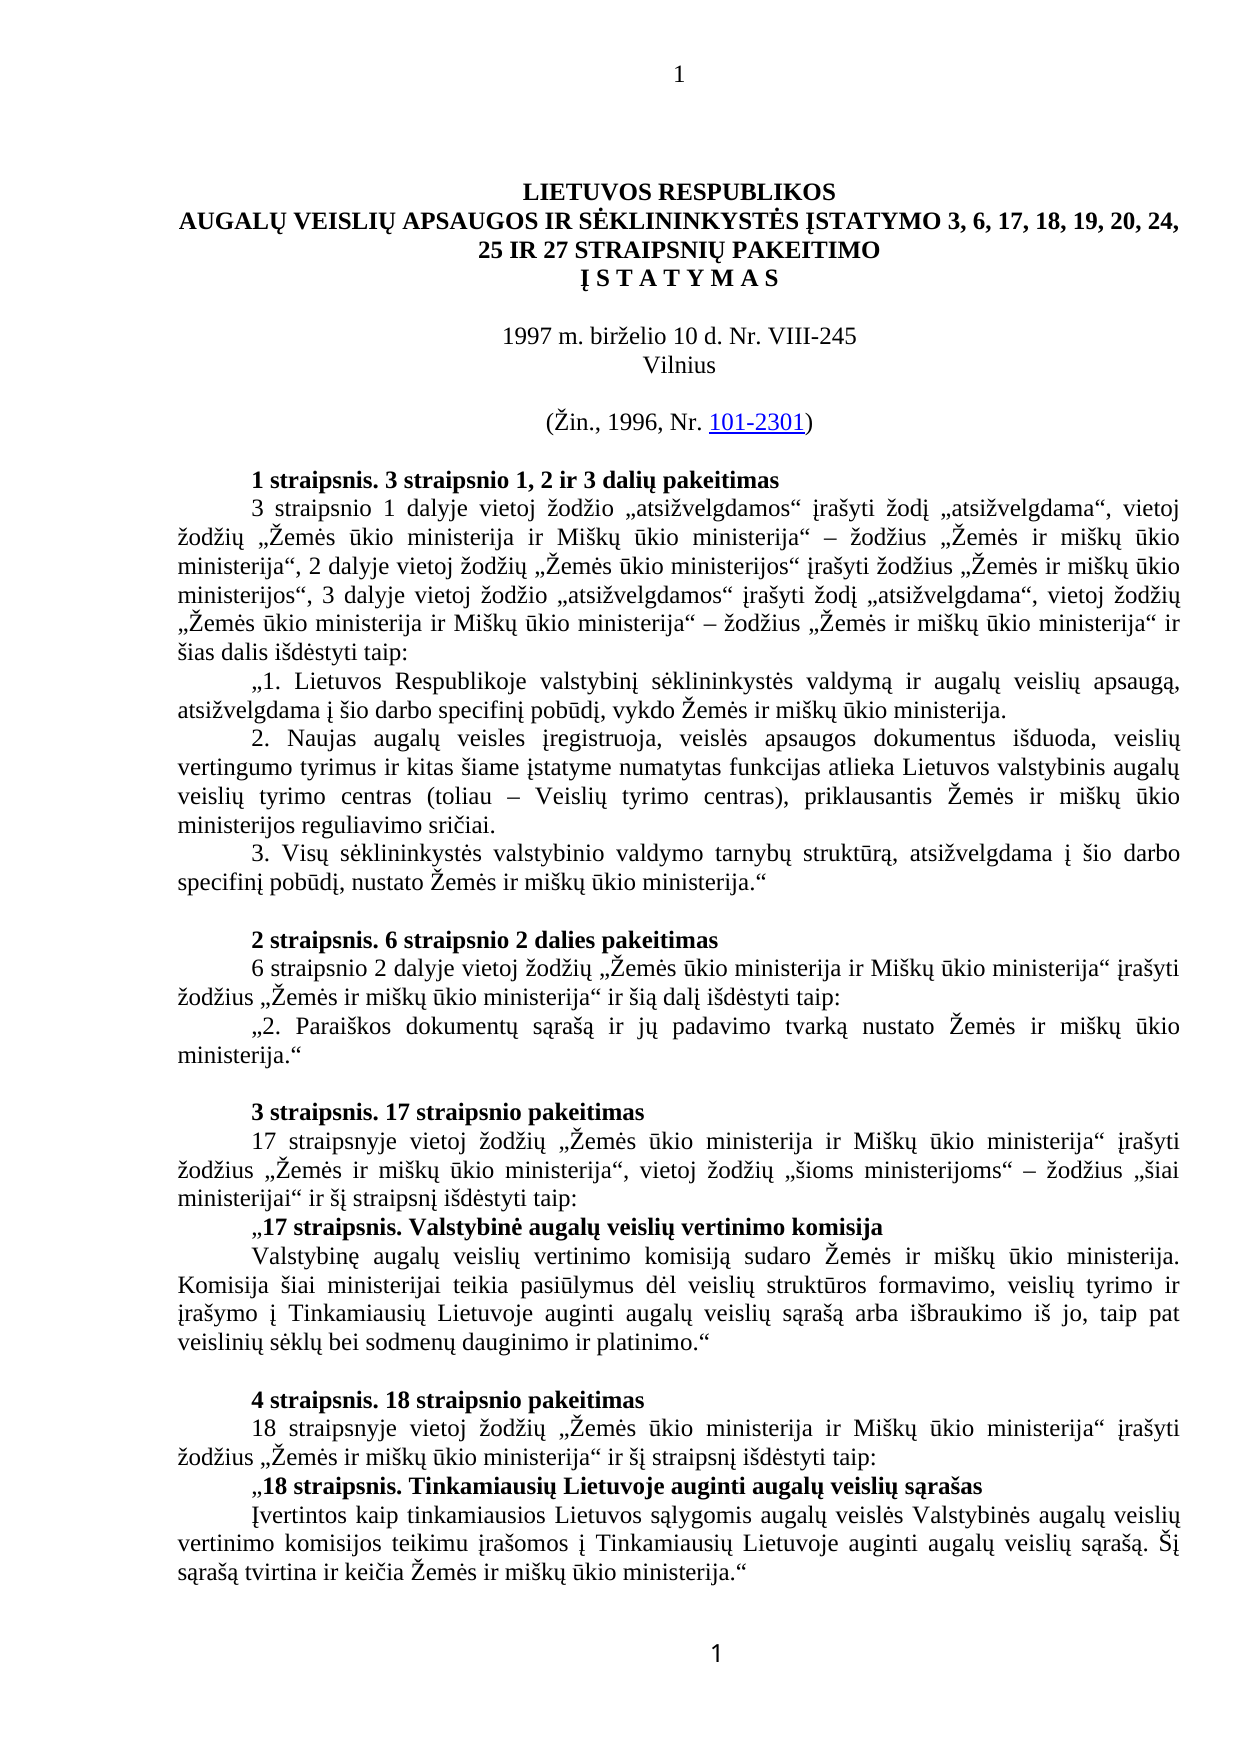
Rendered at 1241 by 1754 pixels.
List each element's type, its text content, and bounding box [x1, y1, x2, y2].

text AUGALŲ VEISLIŲ APSAUGOS IR SĖKLININKYSTĖS ĮSTATYMO 3, 6, 17, 18, 19, 20, 24, 25 IR 27 STRAIPSNIŲ PAKEITIMO [177, 206, 1181, 263]
text 3 straipsnis. 17 straipsnio pakeitimas [177, 1097, 1181, 1126]
text „18 straipsnis. Tinkamiausių Lietuvoje auginti augalų veislių sąrašas [177, 1471, 1181, 1500]
text 2. Naujas augalų veisles įregistruoja, veislės apsaugos dokumentus išduoda, veislių vertingumo tyrimus ir kitas šiame įstatyme numatytas funkcijas atlieka Lietuvos valstybinis augalų veislių tyrimo centras (toliau – Veislių tyrimo centras), priklausantis Žemės ir miškų ūkio ministerijos reguliavimo sričiai. [177, 723, 1181, 838]
text 1 straipsnis. 3 straipsnio 1, 2 ir 3 dalių pakeitimas [177, 465, 1181, 493]
text 18 straipsnyje vietoj žodžių „Žemės ūkio ministerija ir Miškų ūkio ministerija“ įrašyti žodžius „Žemės ir miškų ūkio ministerija“ ir šį straipsnį išdėstyti taip: [177, 1413, 1181, 1471]
text 1997 m. birželio 10 d. Nr. VIII-245 [177, 321, 1181, 350]
text 3. Visų sėklininkystės valstybinio valdymo tarnybų struktūrą, atsižvelgdama į šio darbo specifinį pobūdį, nustato Žemės ir miškų ūkio ministerija.“ [177, 838, 1181, 896]
text 6 straipsnio 2 dalyje vietoj žodžių „Žemės ūkio ministerija ir Miškų ūkio ministerija“ įrašyti žodžius „Žemės ir miškų ūkio ministerija“ ir šią dalį išdėstyti taip: [177, 953, 1181, 1011]
text Valstybinę augalų veislių vertinimo komisiją sudaro Žemės ir miškų ūkio ministerija. Komisija šiai ministerijai teikia pasiūlymus dėl veislių struktūros formavimo, veislių tyrimo ir įrašymo į Tinkamiausių Lietuvoje auginti augalų veislių sąrašą arba išbraukimo iš jo, taip pat veislinių sėklų bei sodmenų dauginimo ir platinimo.“ [177, 1241, 1181, 1356]
text LIETUVOS RESPUBLIKOS [177, 177, 1181, 206]
text (Žin., 1996, Nr. 101-2301) [177, 407, 1181, 436]
text „1. Lietuvos Respublikoje valstybinį sėklininkystės valdymą ir augalų veislių apsaugą, atsižvelgdama į šio darbo specifinį pobūdį, vykdo Žemės ir miškų ūkio ministerija. [177, 666, 1181, 723]
text „17 straipsnis. Valstybinė augalų veislių vertinimo komisija [177, 1212, 1181, 1241]
text 4 straipsnis. 18 straipsnio pakeitimas [177, 1385, 1181, 1413]
text Į S T A T Y M A S [177, 263, 1181, 292]
text 3 straipsnio 1 dalyje vietoj žodžio „atsižvelgdamos“ įrašyti žodį „atsižvelgdama“, vietoj žodžių „Žemės ūkio ministerija ir Miškų ūkio ministerija“ – žodžius „Žemės ir miškų ūkio ministerija“, 2 dalyje vietoj žodžių „Žemės ūkio ministerijos“ įrašyti žodžius „Žemės ir miškų ūkio ministerijos“, 3 dalyje vietoj žodžio „atsižvelgdamos“ įrašyti žodį „atsižvelgdama“, vietoj žodžių „Žemės ūkio ministerija ir Miškų ūkio ministerija“ – žodžius „Žemės ir miškų ūkio ministerija“ ir šias dalis išdėstyti taip: [177, 493, 1181, 666]
text 2 straipsnis. 6 straipsnio 2 dalies pakeitimas [177, 925, 1181, 953]
text Vilnius [177, 350, 1181, 378]
text „2. Paraiškos dokumentų sąrašą ir jų padavimo tvarką nustato Žemės ir miškų ūkio ministerija.“ [177, 1011, 1181, 1068]
text 17 straipsnyje vietoj žodžių „Žemės ūkio ministerija ir Miškų ūkio ministerija“ įrašyti žodžius „Žemės ir miškų ūkio ministerija“, vietoj žodžių „šioms ministerijoms“ – žodžius „šiai ministerijai“ ir šį straipsnį išdėstyti taip: [177, 1126, 1181, 1212]
text Įvertintos kaip tinkamiausios Lietuvos sąlygomis augalų veislės Valstybinės augalų veislių vertinimo komisijos teikimu įrašomos į Tinkamiausių Lietuvoje auginti augalų veislių sąrašą. Šį sąrašą tvirtina ir keičia Žemės ir miškų ūkio ministerija.“ [177, 1500, 1181, 1586]
